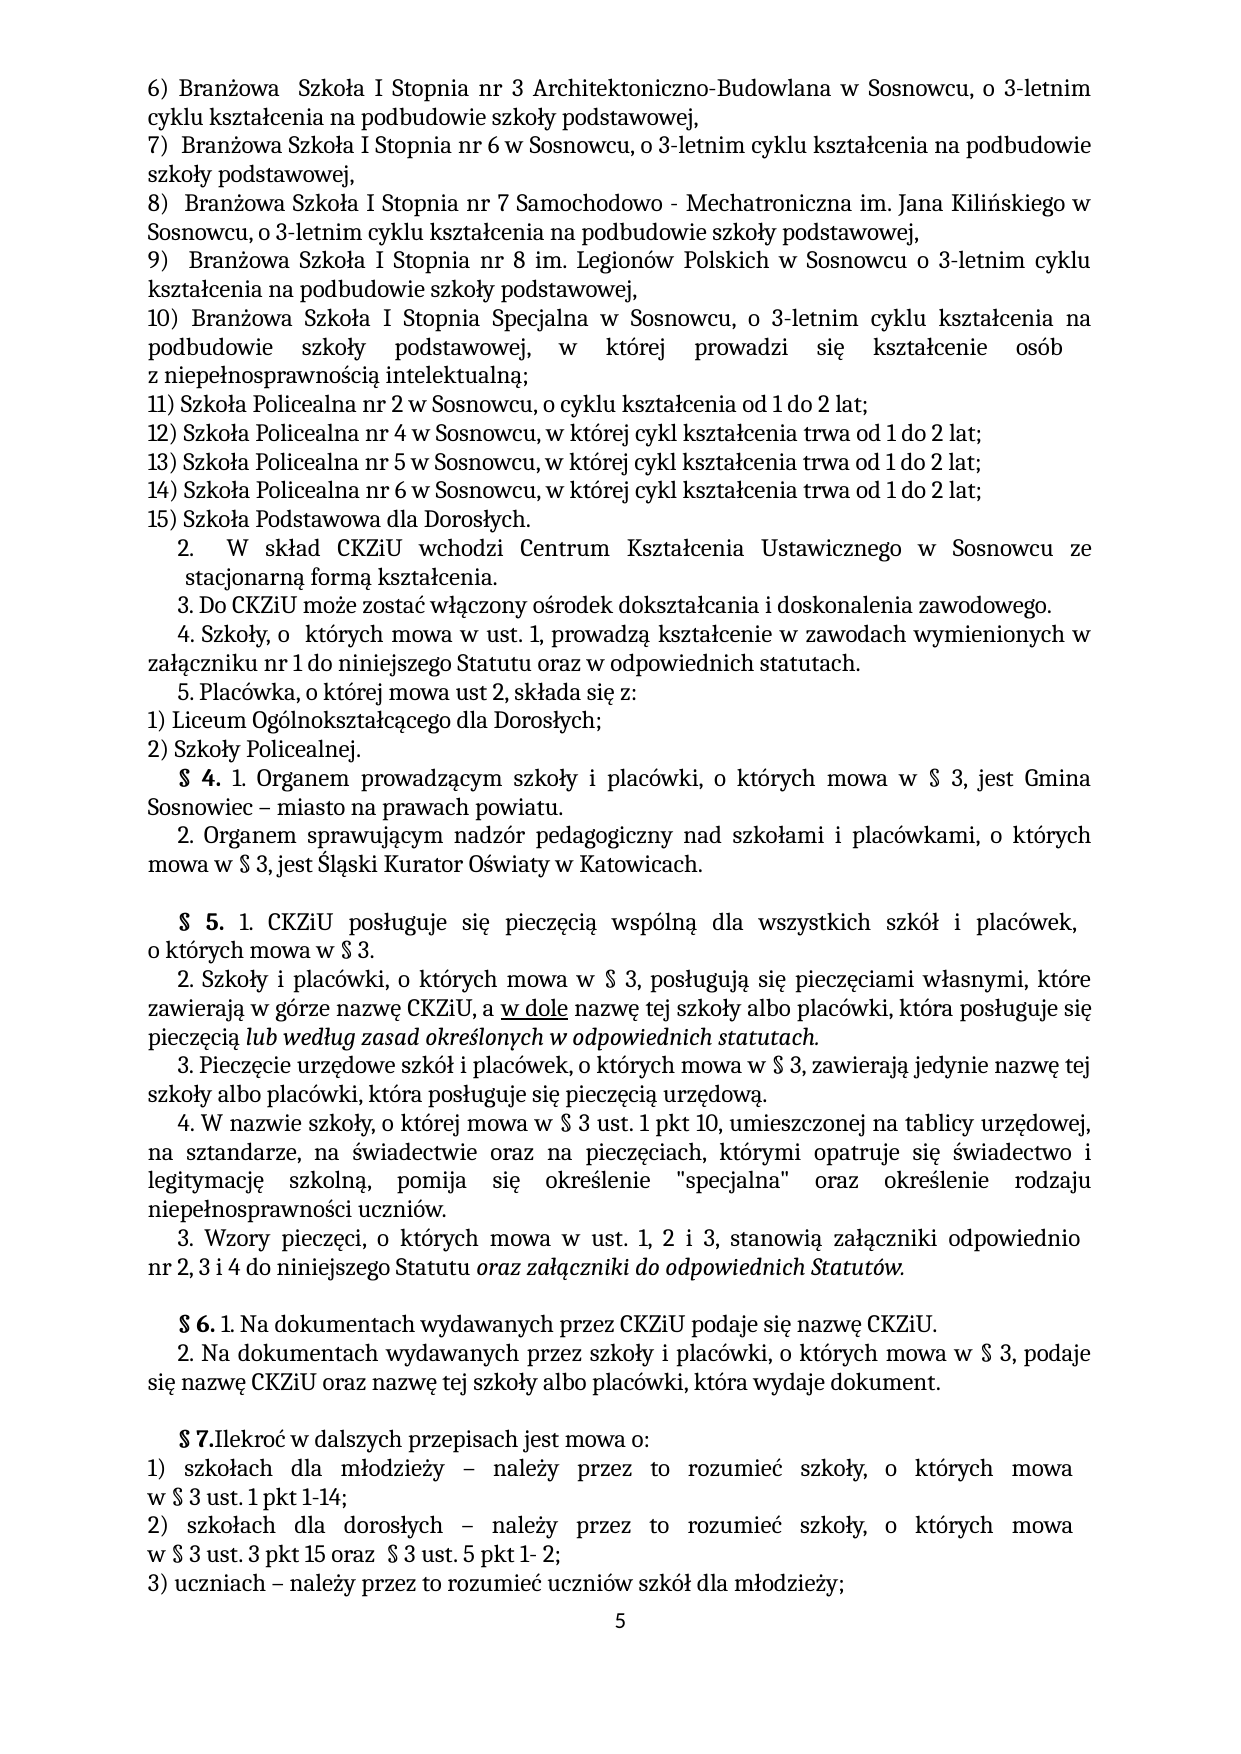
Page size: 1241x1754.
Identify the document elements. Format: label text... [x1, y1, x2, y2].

text 3. Do CKZiU może zostać włączony ośrodek dokształcania i doskonalenia zawodowego. [148, 591, 1093, 620]
list 1) szkołach dla młodzieży – należy przez to rozumieć szkoły, o których mowa w § 3 ust. 1 pkt 1-14; [148, 1454, 1093, 1511]
text § 7.Ilekroć w dalszych przepisach jest mowa o: [148, 1425, 1093, 1454]
text 4. Szkoły, o których mowa w ust. 1, prowadzą kształcenie w zawodach wymienionych w załączniku nr 1 do niniejszego Statutu oraz w odpowiednich statutach. [148, 620, 1093, 677]
list 3) uczniach – należy przez to rozumieć uczniów szkół dla młodzieży; [148, 1569, 1093, 1597]
list 2) Szkoły Policealnej. [148, 735, 1093, 764]
text 3. Wzory pieczęci, o których mowa w ust. 1, 2 i 3, stanowią załączniki odpowiednio nr 2, 3 i 4 do niniejszego Statutu oraz załączniki do odpowiednich Statutów. [148, 1224, 1093, 1281]
list 15) Szkoła Podstawowa dla Dorosłych. [148, 505, 1093, 534]
list 2) szkołach dla dorosłych – należy przez to rozumieć szkoły, o których mowa w § 3 ust. 3 pkt 15 oraz § 3 ust. 5 pkt 1- 2; [148, 1511, 1093, 1569]
list 13) Szkoła Policealna nr 5 w Sosnowcu, w której cykl kształcenia trwa od 1 do 2 lat; [148, 447, 1093, 476]
text 2. Organem sprawującym nadzór pedagogiczny nad szkołami i placówkami, o których mowa w § 3, jest Śląski Kurator Oświaty w Katowicach. [148, 821, 1093, 879]
text § 4. 1. Organem prowadzącym szkoły i placówki, o których mowa w § 3, jest Gmina Sosnowiec – miasto na prawach powiatu. [148, 764, 1093, 821]
list 10) Branżowa Szkoła I Stopnia Specjalna w Sosnowcu, o 3-letnim cyklu kształcenia na podbudowie szkoły podstawowej, w której prowadzi się kształcenie osób z niepełnosprawnością intelektualną; [148, 304, 1093, 390]
text § 5. 1. CKZiU posługuje się pieczęcią wspólną dla wszystkich szkół i placówek, o których mowa w § 3. [148, 907, 1093, 965]
list 14) Szkoła Policealna nr 6 w Sosnowcu, w której cykl kształcenia trwa od 1 do 2 lat; [148, 476, 1093, 505]
list 6) Branżowa Szkoła I Stopnia nr 3 Architektoniczno-Budowlana w Sosnowcu, o 3-letnim cyklu kształcenia na podbudowie szkoły podstawowej, [148, 74, 1093, 131]
list 11) Szkoła Policealna nr 2 w Sosnowcu, o cyklu kształcenia od 1 do 2 lat; [148, 390, 1093, 419]
text 5. Placówka, o której mowa ust 2, składa się z: [148, 677, 1093, 706]
list 1) Liceum Ogólnokształcącego dla Dorosłych; [148, 706, 1093, 735]
list 7) Branżowa Szkoła I Stopnia nr 6 w Sosnowcu, o 3-letnim cyklu kształcenia na podbudowie szkoły podstawowej, [148, 131, 1093, 189]
text 3. Pieczęcie urzędowe szkół i placówek, o których mowa w § 3, zawierają jedynie nazwę tej szkoły albo placówki, która posługuje się pieczęcią urzędową. [148, 1051, 1093, 1109]
text 4. W nazwie szkoły, o której mowa w § 3 ust. 1 pkt 10, umieszczonej na tablicy urzędowej, na sztandarze, na świadectwie oraz na pieczęciach, którymi opatruje się świadectwo i legitymację szkolną, pomija się określenie "specjalna" oraz określenie rodzaju niepełnosprawności uczniów. [148, 1109, 1093, 1224]
list 8) Branżowa Szkoła I Stopnia nr 7 Samochodowo - Mechatroniczna im. Jana Kilińskiego w Sosnowcu, o 3-letnim cyklu kształcenia na podbudowie szkoły podstawowej, [148, 189, 1093, 246]
text 2. Szkoły i placówki, o których mowa w § 3, posługują się pieczęciami własnymi, które zawierają w górze nazwę CKZiU, a w dole nazwę tej szkoły albo placówki, która posługuje się pieczęcią lub według zasad określonych w odpowiednich statutach. [148, 965, 1093, 1051]
text 2. Na dokumentach wydawanych przez szkoły i placówki, o których mowa w § 3, podaje się nazwę CKZiU oraz nazwę tej szkoły albo placówki, która wydaje dokument. [148, 1339, 1093, 1396]
text § 6. 1. Na dokumentach wydawanych przez CKZiU podaje się nazwę CKZiU. [148, 1310, 1093, 1339]
list 12) Szkoła Policealna nr 4 w Sosnowcu, w której cykl kształcenia trwa od 1 do 2 lat; [148, 419, 1093, 447]
text 2. W skład CKZiU wchodzi Centrum Kształcenia Ustawicznego w Sosnowcu ze stacjonarną formą kształcenia. [177, 534, 1093, 591]
list 9) Branżowa Szkoła I Stopnia nr 8 im. Legionów Polskich w Sosnowcu o 3-letnim cyklu kształcenia na podbudowie szkoły podstawowej, [148, 246, 1093, 304]
